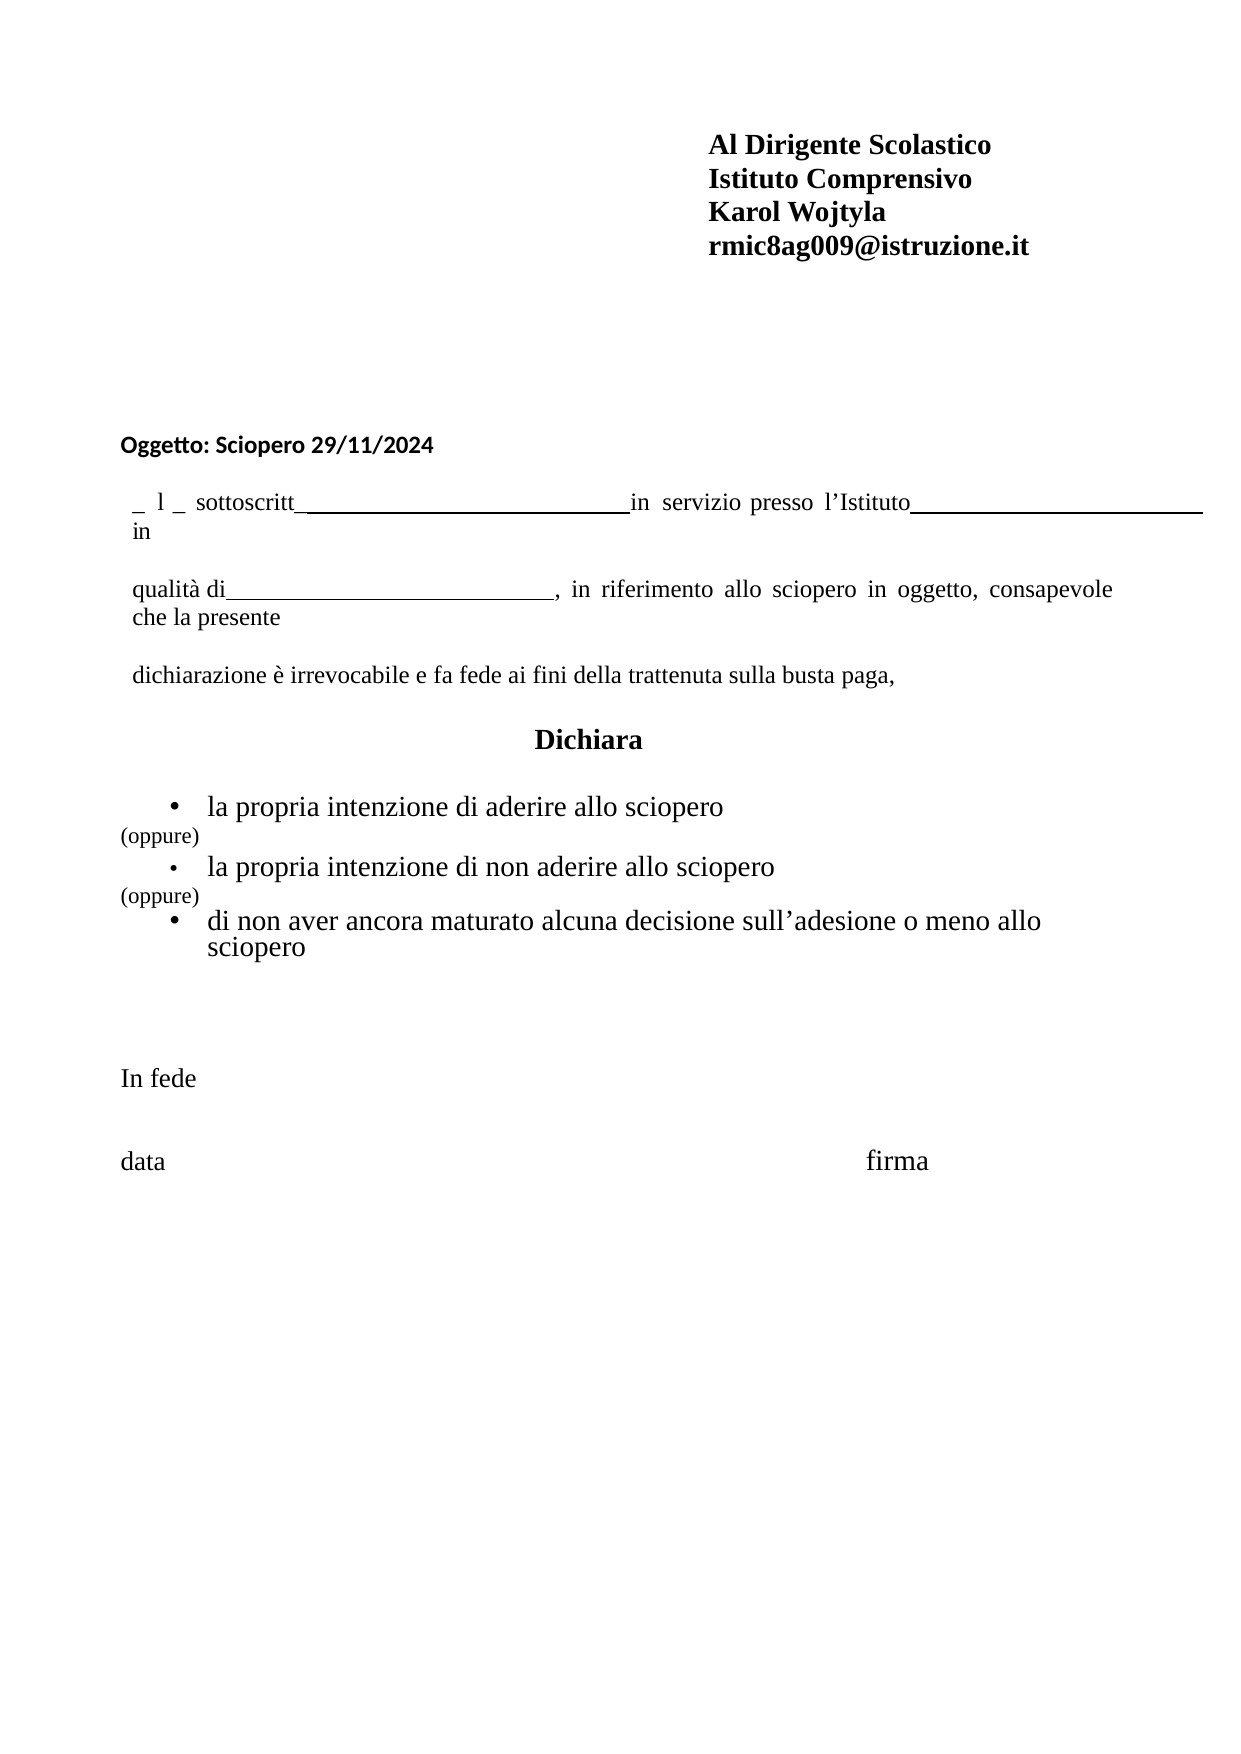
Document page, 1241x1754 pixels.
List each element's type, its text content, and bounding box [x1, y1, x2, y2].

subtitle Al Dirigente Scolastico [708, 127, 1123, 161]
text qualità di , in riferimento allo sciopero in oggetto, consapevole che la presente [132, 574, 1113, 631]
text rmic8ag009@istruzione.it [708, 228, 1047, 262]
text In fede [120, 1067, 1123, 1093]
text (oppure) [120, 883, 1123, 909]
list la propria intenzione di non aderire allo sciopero [169, 849, 1123, 882]
text Istituto Comprensivo Karol Wojtyla [708, 161, 1047, 228]
text Oggetto: Sciopero 29/11/2024 [120, 429, 1123, 460]
list la propria intenzione di aderire allo sciopero [169, 789, 1123, 822]
text dichiarazione è irrevocabile e fa fede ai fini della trattenuta sulla busta paga, [132, 660, 1113, 689]
subtitle Dichiara [534, 722, 645, 756]
text (oppure) [120, 822, 1123, 849]
list di non aver ancora maturato alcuna decisione sull’adesione o meno allo sciopero [169, 909, 1123, 961]
text _ l _ sottoscritt_ in servizio presso l’Istituto in [132, 487, 1113, 545]
text data firma [120, 1146, 1123, 1176]
